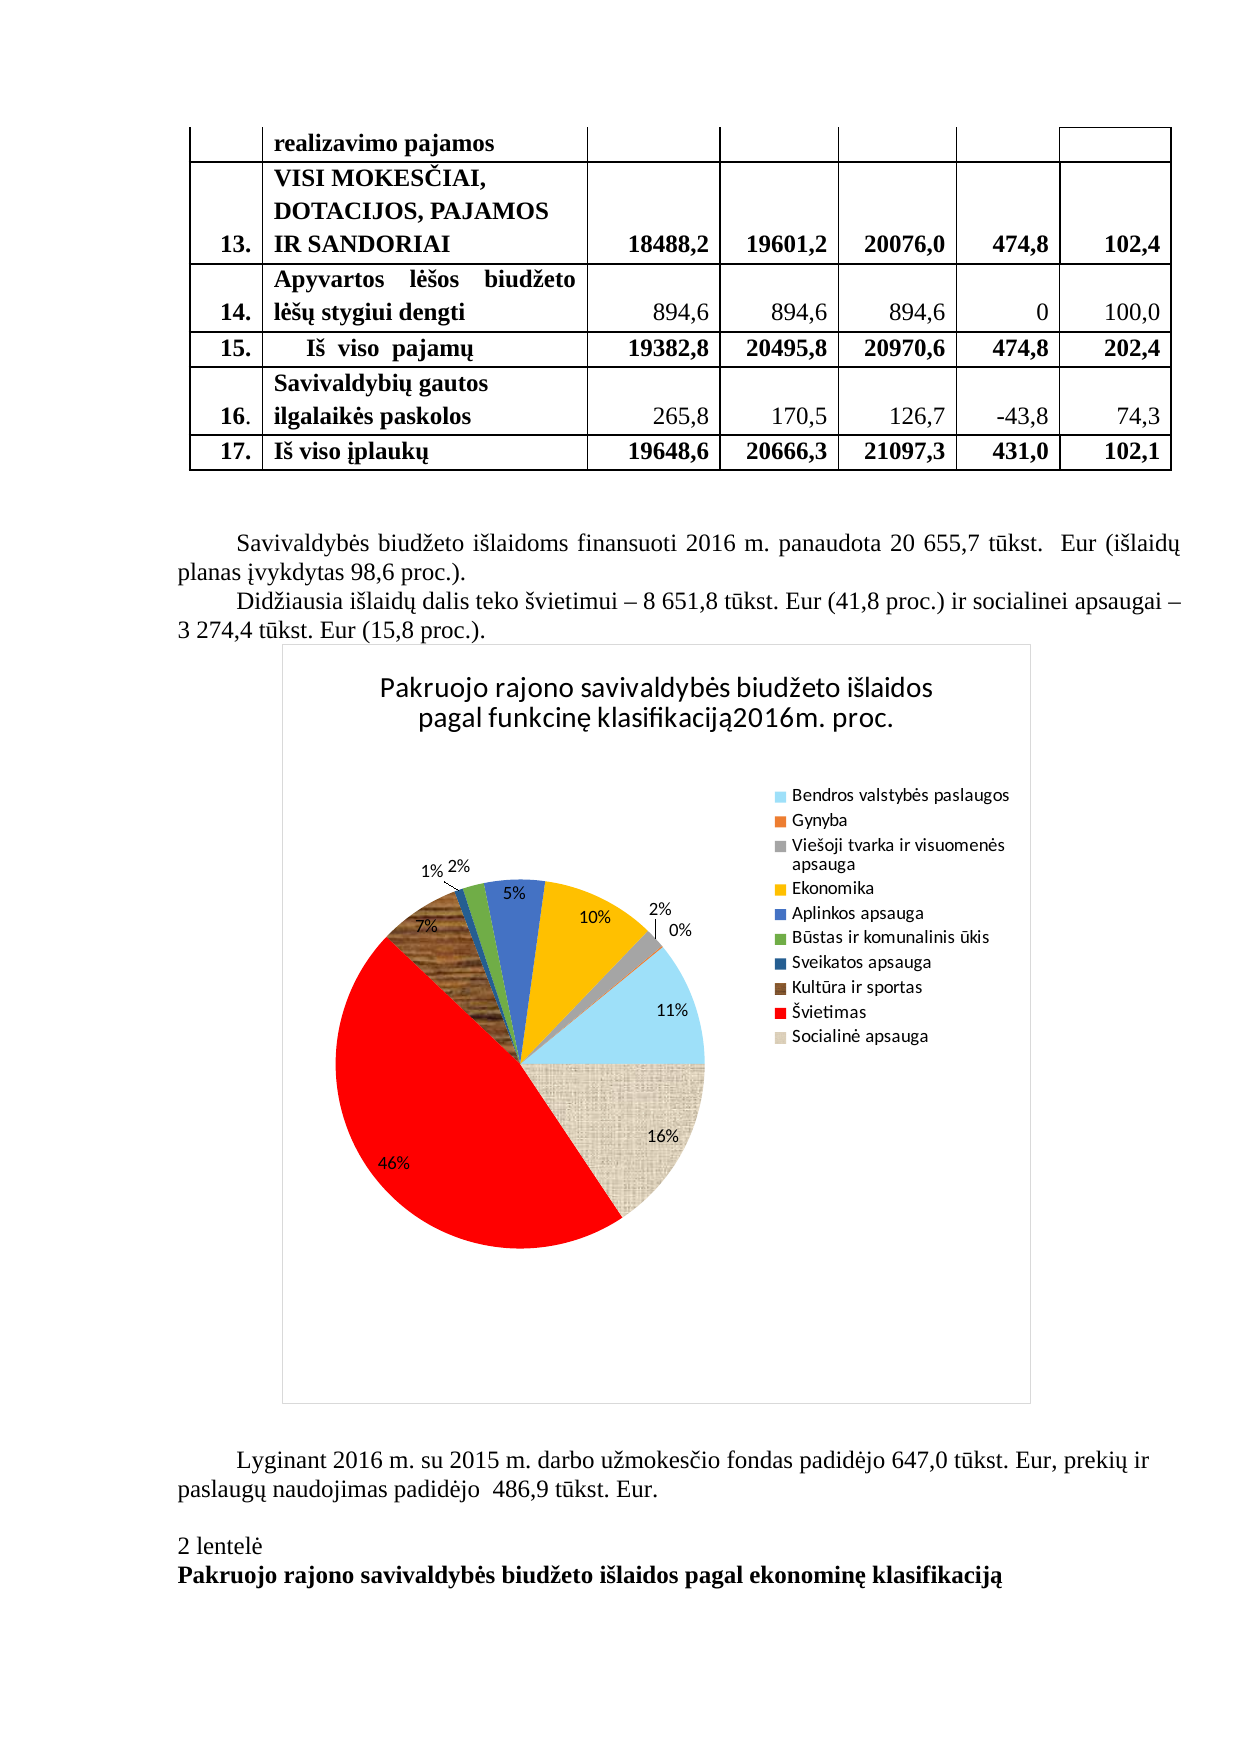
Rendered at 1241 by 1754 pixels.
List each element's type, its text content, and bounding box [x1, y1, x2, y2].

table_cell [1193, 469, 1222, 500]
table_cell [1172, 434, 1192, 469]
table_cell Iš viso įplaukų [263, 436, 587, 469]
table_cell [1193, 127, 1222, 161]
table_cell -43,8 [957, 368, 1059, 434]
table_cell [721, 127, 838, 161]
table_cell [191, 127, 262, 161]
table_cell 74,3 [1060, 368, 1170, 434]
table_cell 15. [191, 333, 262, 366]
table_cell 19648,6 [588, 436, 719, 469]
table_cell 431,0 [957, 436, 1059, 469]
table_cell [174, 331, 189, 366]
text Didžiausia išlaidų dalis teko švietimui – 8 651,8 tūkst. Eur (41,8 proc.) ir socialinei apsaugai – 3 274,4 tūkst. Eur (15,8 proc.). [177, 586, 1181, 643]
table_cell 126,7 [839, 368, 956, 434]
table_cell 19601,2 [721, 163, 838, 262]
table_cell 14. [191, 265, 262, 331]
table_cell [129, 161, 174, 262]
table_cell [129, 263, 174, 331]
table_cell [839, 127, 956, 161]
table_cell 265,8 [588, 368, 719, 434]
table_cell [1193, 434, 1222, 469]
table_cell [957, 127, 1059, 161]
table_cell [956, 500, 1060, 528]
table_cell 202,4 [1060, 333, 1170, 366]
table_cell 20495,8 [721, 333, 838, 366]
table_cell [129, 469, 174, 500]
table_cell [1172, 366, 1192, 434]
table_cell 19382,8 [588, 333, 719, 366]
table_cell 474,8 [957, 333, 1059, 366]
table_cell 18488,2 [588, 163, 719, 262]
table_cell 13. [191, 163, 262, 262]
table_cell [174, 127, 189, 161]
text Savivaldybės biudžeto išlaidoms finansuoti 2016 m. panaudota 20 655,7 tūkst. Eur (išlaidų planas įvykdytas 98,6 proc.). [177, 528, 1181, 586]
table_cell [1172, 161, 1192, 262]
table_cell Savivaldybių gautos ilgalaikės paskolos [263, 368, 587, 434]
table_cell [1060, 128, 1170, 161]
table_cell [174, 263, 189, 331]
table_cell [129, 366, 174, 434]
text 2 lentelė [177, 1531, 1181, 1560]
table_cell VISI MOKESČIAI, DOTACIJOS, PAJAMOS IR SANDORIAI [263, 163, 587, 262]
table_cell [129, 127, 174, 161]
text Pakruojo rajono savivaldybės biudžeto išlaidos pagal ekonominę klasifikaciją [177, 1560, 1181, 1589]
table_cell [1172, 331, 1192, 366]
table_cell 102,1 [1061, 436, 1170, 469]
table_cell [1193, 366, 1222, 434]
table_cell [1060, 500, 1171, 528]
table_cell 474,8 [957, 163, 1059, 262]
table_cell [1172, 263, 1192, 331]
table_cell [588, 127, 719, 161]
table_cell 17. [191, 436, 262, 469]
table_cell [1171, 500, 1192, 528]
table_cell [174, 366, 189, 434]
table_cell 20970,6 [839, 333, 956, 366]
table_cell realizavimo pajamos [263, 127, 587, 161]
table_cell 21097,3 [839, 436, 956, 469]
table_cell [174, 434, 189, 469]
table_cell 170,5 [721, 368, 838, 434]
table_cell [1193, 161, 1222, 262]
table_cell [174, 500, 956, 528]
table_cell [129, 434, 174, 469]
table_cell [174, 161, 189, 262]
table_cell [129, 500, 174, 528]
table_cell Iš viso pajamų [263, 333, 587, 366]
table_cell 0 [957, 265, 1059, 331]
table_cell 20666,3 [721, 436, 838, 469]
table_cell [1193, 263, 1222, 331]
table_cell [174, 469, 1192, 500]
table_cell Apyvartos lėšos biudžeto lėšų stygiui dengti [263, 265, 587, 331]
table_cell 894,6 [839, 265, 956, 331]
table_cell 20076,0 [839, 163, 956, 262]
table_cell 894,6 [588, 265, 719, 331]
table_cell [129, 331, 174, 366]
table_cell [1193, 500, 1222, 528]
table_cell [1193, 331, 1222, 366]
table_cell 102,4 [1061, 163, 1170, 262]
text Lyginant 2016 m. su 2015 m. darbo užmokesčio fondas padidėjo 647,0 tūkst. Eur, prekių ir paslaugų naudojimas padidėjo 486,9 tūkst. Eur. [177, 1445, 1181, 1503]
table_cell 894,6 [721, 265, 838, 331]
table_cell 16. [191, 368, 262, 434]
table_cell 100,0 [1060, 265, 1170, 331]
table_cell [1172, 127, 1192, 161]
